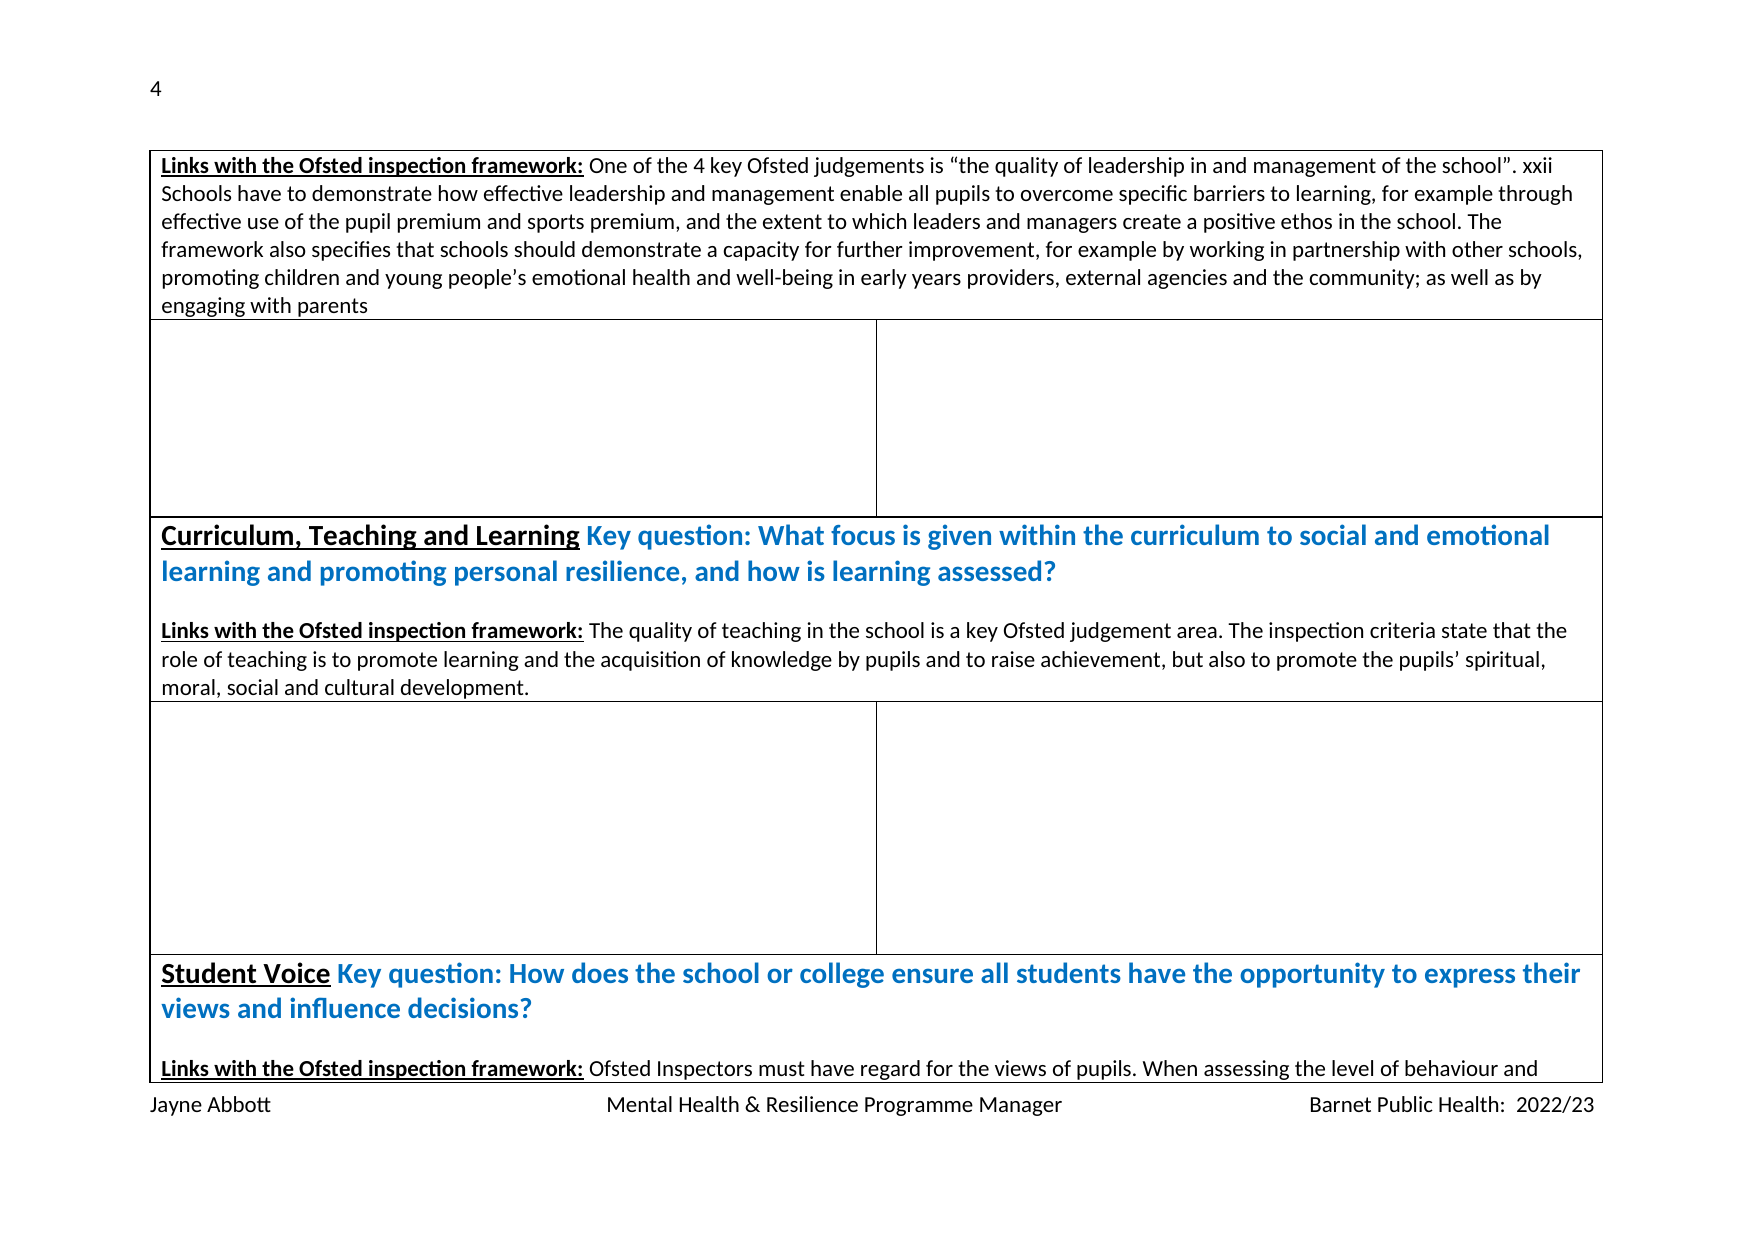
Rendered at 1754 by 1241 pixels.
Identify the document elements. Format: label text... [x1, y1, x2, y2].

table_cell Curriculum, Teaching and Learning Key question: What focus is given within the curriculum to social and emotional learning and promoting personal resilience, and how is learning assessed? Links with the Ofsted inspection framework: The quality of teaching in the school is a key Ofsted judgement area. The inspection criteria state that the role of teaching is to promote learning and the acquisition of knowledge by pupils and to raise achievement, but also to promote the pupils’ spiritual, moral, social and cultural development. [151, 518, 1602, 701]
table_cell [877, 702, 1602, 954]
table_cell Student Voice Key question: How does the school or college ensure all students have the opportunity to express their views and influence decisions? Links with the Ofsted inspection framework: Ofsted Inspectors must have regard for the views of pupils. When assessing the level of behaviour and [151, 955, 1602, 1082]
table_cell [151, 702, 876, 954]
table_cell Leadership and Management Key question: How is the school or college providing visible senior leadership for emotional health and well-being? Links with the Ofsted inspection framework: One of the 4 key Ofsted judgements is “the quality of leadership in and management of the school”. xxii Schools have to demonstrate how effective leadership and management enable all pupils to overcome specific barriers to learning, for example through effective use of the pupil premium and sports premium, and the extent to which leaders and managers create a positive ethos in the school. The framework also specifies that schools should demonstrate a capacity for further improvement, for example by working in partnership with other schools, promoting children and young people’s emotional health and well-being in early years providers, external agencies and the community; as well as by engaging with parents [151, 151, 1602, 319]
table_cell [151, 320, 876, 516]
table_cell [877, 320, 1602, 516]
